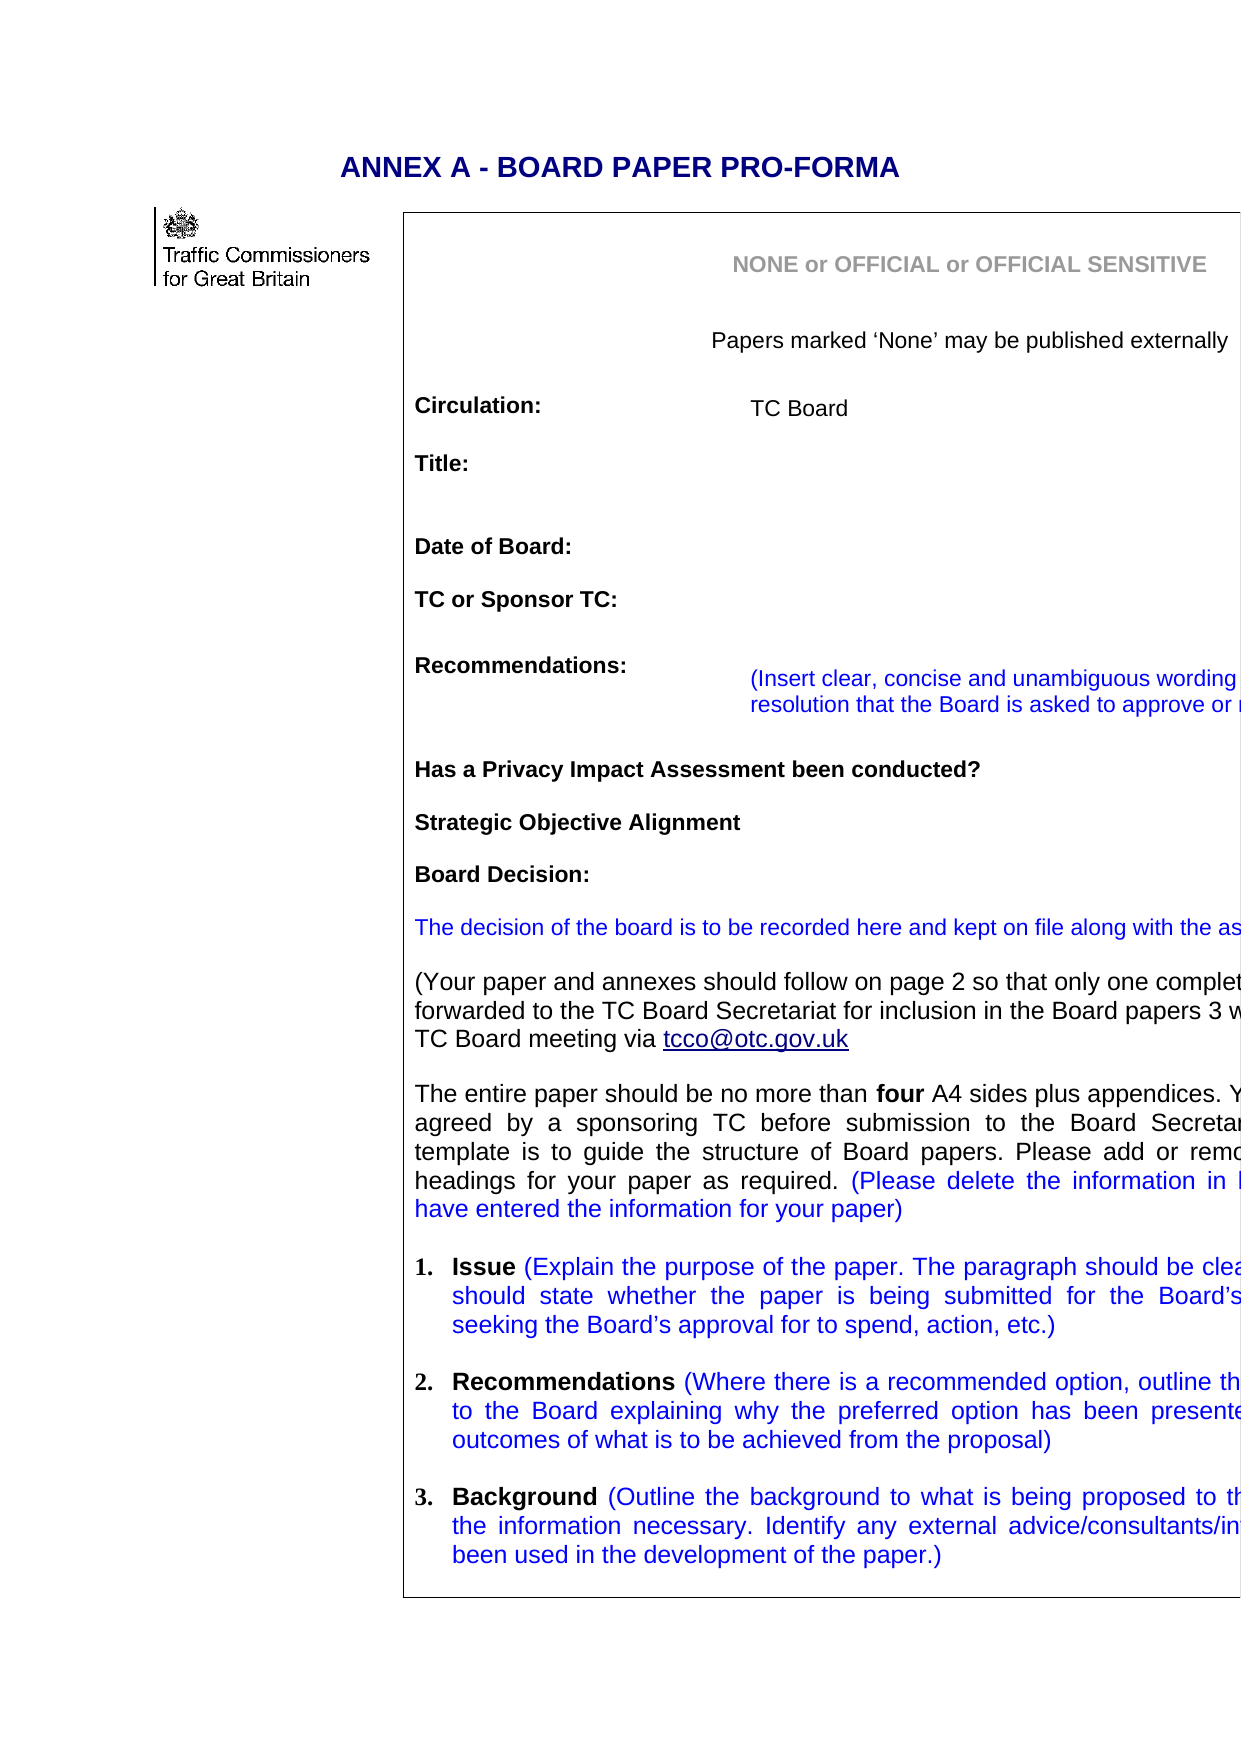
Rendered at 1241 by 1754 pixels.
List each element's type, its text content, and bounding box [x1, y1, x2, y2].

table_cell (Insert clear, concise and unambiguous wording of proposed resolution that the Board is asked to approve or note.) [739, 626, 1240, 730]
table_cell TC Board [739, 366, 1240, 423]
table_cell TC or Sponsor TC: [404, 573, 739, 626]
table_cell Recommendations: [404, 626, 739, 730]
table_cell [739, 424, 1240, 481]
table_cell [739, 573, 1240, 626]
table_header NONE or OFFICIAL or OFFICIAL SENSITIVE Papers marked ‘None’ may be published externally [404, 213, 1240, 366]
table_cell (Your paper and annexes should follow on page 2 so that only one complete document is forwarded to the TC Board Secretariat for inclusion in the Board papers 3 weeks prior to the TC Board meeting via tcco@otc.gov.uk [404, 967, 1240, 1053]
table_cell Date of Board: [404, 520, 739, 573]
table_cell Has a Privacy Impact Assessment been conducted? Strategic Objective Alignment Board Decision: [404, 730, 1240, 888]
table_cell Title: [404, 424, 739, 481]
table_cell [404, 481, 739, 520]
text ANNEX A - BOARD PAPER PRO-FORMA [150, 150, 1090, 183]
table_cell Circulation: [404, 366, 739, 423]
table_cell The entire paper should be no more than four A4 sides plus appendices. Your paper must be agreed by a sponsoring TC before submission to the Board Secretariat. The following template is to guide the structure of Board papers. Please add or remove any applicable headings for your paper as required. (Please delete the information in brackets once you have entered the information for your paper) Issue (Explain the purpose of the paper. The paragraph should be clear and concise and should state whether the paper is being submitted for the Board’s information or is seeking the Board’s approval for to spend, action, etc.) Recommendations (Where there is a recommended option, outline the recommendation to the Board explaining why the preferred option has been presented. Also detail the outcomes of what is to be achieved from the proposal) Background (Outline the background to what is being proposed to the Board providing the information necessary. Identify any external advice/consultants/information that has been used in the development of the paper.) Significant Wider Impacts Financial Impact (including whether accounted for in Budget and the proposed timing of the expenditure) Resources (including whether this work will detract from other deliverables) Customers Stakeholders (e.g Trade, Operators, Public, Ministers, Government Depts) Legal (including data governance) Communications (Internal + External) Impact on TC Reputation Economic/ VFM implications Other Scrutiny (If your paper has already been presented through external boards/forums such as relevant DVSA boards or Compliance Forum, the outcome of the presentations should be highlighted here.) Risks (Analyse the major risks associated with the proposal and explain how these risks will be managed.) Consideration of Benefits (Analyse any major benefits associated with the matter or the recommended option) Critical Success Factors/ Key Performance Indicators (Explain how successful implementation will be measured) Options (Provide details of the options that were considered by management. Outline the benefits/opportunities and any disadvantages for each option.) Next Steps (Explain what will happen next, who will carry this out and in what timeframe) Appendices (if any) [404, 1053, 1240, 1597]
table_cell The decision of the board is to be recorded here and kept on file along with the associated paper. [404, 888, 1240, 967]
table_cell [739, 520, 1240, 573]
table_cell [739, 481, 1240, 520]
